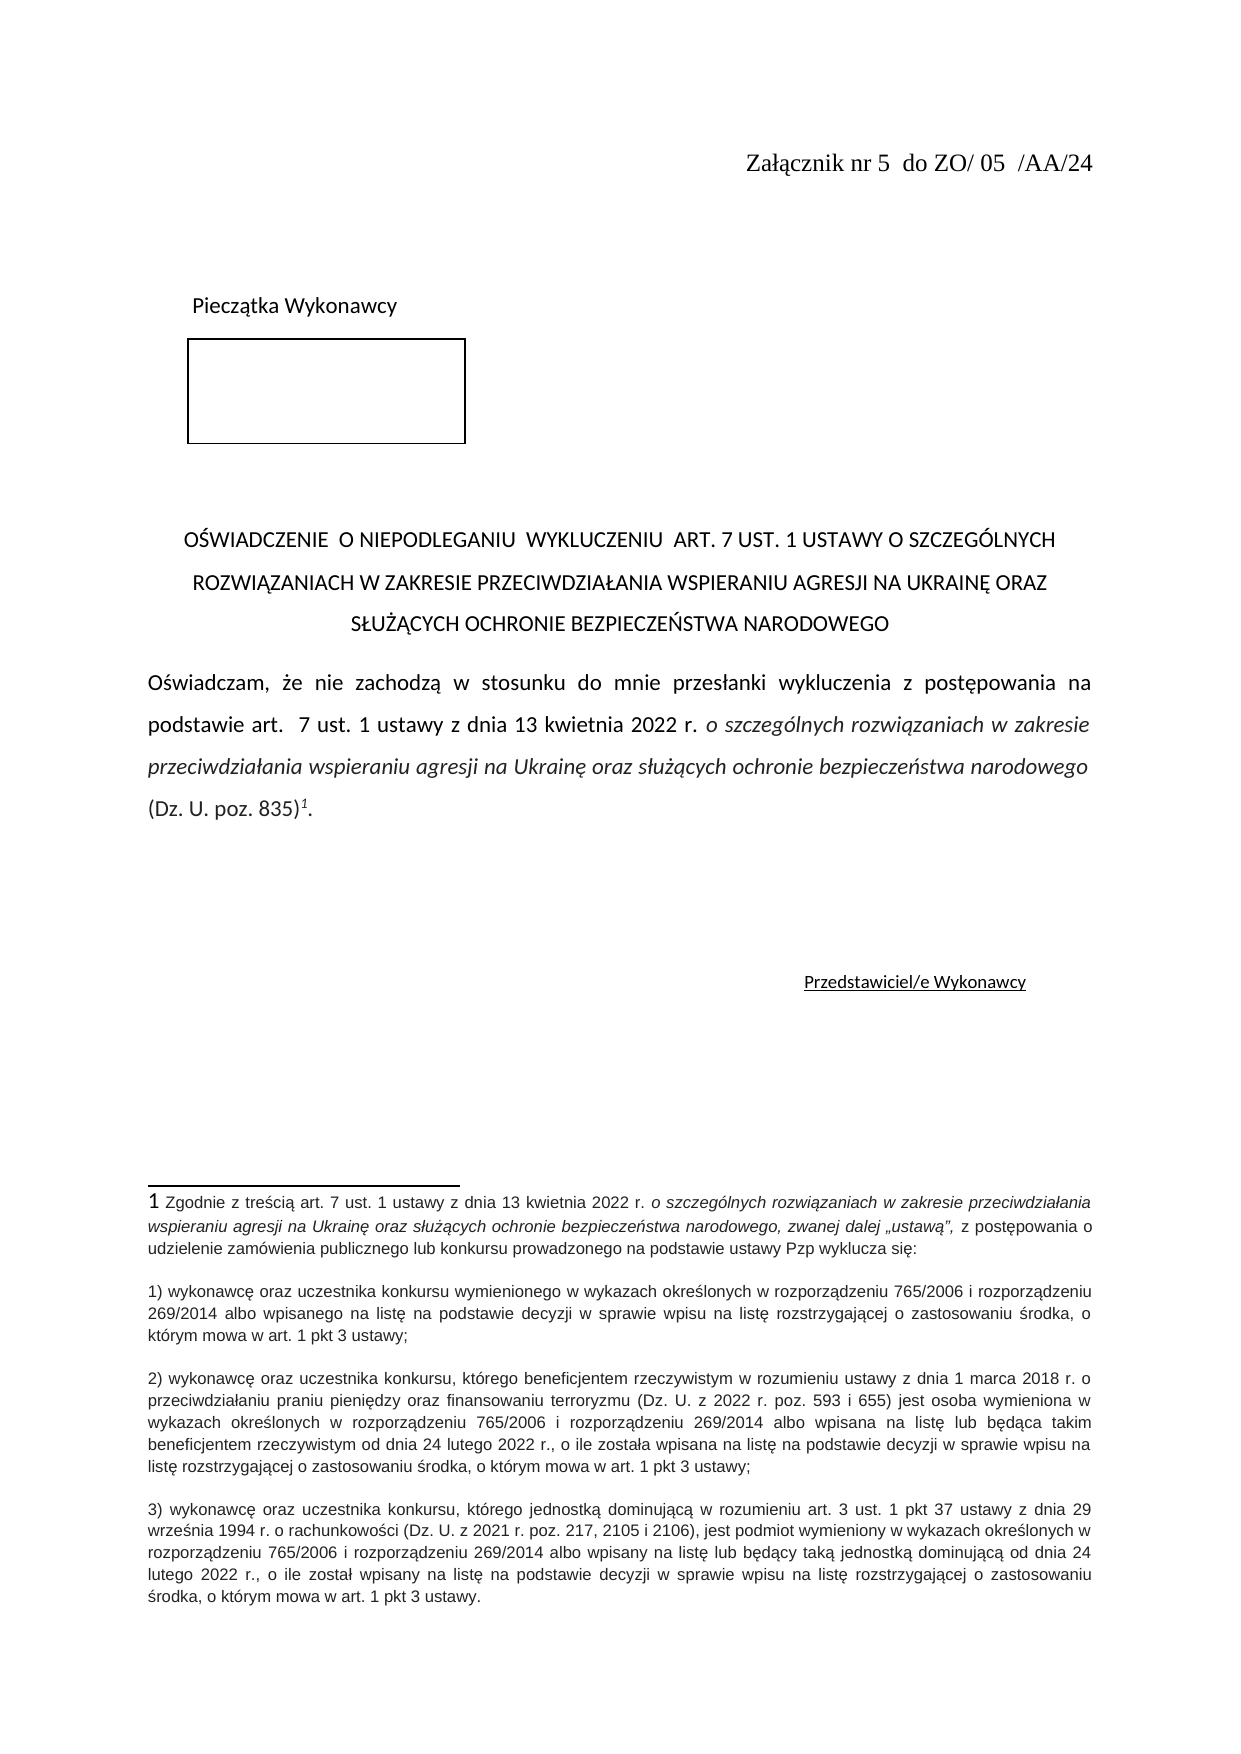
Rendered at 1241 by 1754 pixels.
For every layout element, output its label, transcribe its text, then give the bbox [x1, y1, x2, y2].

text 2) wykonawcę oraz uczestnika konkursu, którego beneficjentem rzeczywistym w rozumieniu ustawy z dnia 1 marca 2018 r. o przeciwdziałaniu praniu pieniędzy oraz finansowaniu terroryzmu (Dz. U. z 2022 r. poz. 593 i 655) jest osoba wymieniona w wykazach określonych w rozporządzeniu 765/2006 i rozporządzeniu 269/2014 albo wpisana na listę lub będąca takim beneficjentem rzeczywistym od dnia 24 lutego 2022 r., o ile została wpisana na listę na podstawie decyzji w sprawie wpisu na listę rozstrzygającej o zastosowaniu środka, o którym mowa w art. 1 pkt 3 ustawy; [148, 1368, 1093, 1476]
text Oświadczam, że nie zachodzą w stosunku do mnie przesłanki wykluczenia z postępowania na podstawie art. 7 ust. 1 ustawy z dnia 13 kwietnia 2022 r. o szczególnych rozwiązaniach w zakresie przeciwdziałania wspieraniu agresji na Ukrainę oraz służących ochronie bezpieczeństwa narodowego (Dz. U. poz. 835). [148, 668, 1093, 822]
text Zgodnie z treścią art. 7 ust. 1 ustawy z dnia 13 kwietnia 2022 r. o szczególnych rozwiązaniach w zakresie przeciwdziałania wspieraniu agresji na Ukrainę oraz służących ochronie bezpieczeństwa narodowego, zwanej dalej „ustawą”, z postępowania o udzielenie zamówienia publicznego lub konkursu prowadzonego na podstawie ustawy Pzp wyklucza się: [148, 1186, 1093, 1258]
text 3) wykonawcę oraz uczestnika konkursu, którego jednostką dominującą w rozumieniu art. 3 ust. 1 pkt 37 ustawy z dnia 29 września 1994 r. o rachunkowości (Dz. U. z 2021 r. poz. 217, 2105 i 2106), jest podmiot wymieniony w wykazach określonych w rozporządzeniu 765/2006 i rozporządzeniu 269/2014 albo wpisany na listę lub będący taką jednostką dominującą od dnia 24 lutego 2022 r., o ile został wpisany na listę na podstawie decyzji w sprawie wpisu na listę rozstrzygającej o zastosowaniu środka, o którym mowa w art. 1 pkt 3 ustawy. [148, 1499, 1093, 1606]
text Przedstawiciel/e Wykonawcy [148, 970, 1093, 993]
text OŚWIADCZENIE O NIEPODLEGANIU WYKLUCZENIU ART. 7 UST. 1 USTAWY O SZCZEGÓLNYCH ROZWIĄZANIACH W ZAKRESIE PRZECIWDZIAŁANIA WSPIERANIU AGRESJI NA UKRAINĘ ORAZ SŁUŻĄCYCH OCHRONIE BEZPIECZEŃSTWA NARODOWEGO [148, 526, 1093, 638]
text 1) wykonawcę oraz uczestnika konkursu wymienionego w wykazach określonych w rozporządzeniu 765/2006 i rozporządzeniu 269/2014 albo wpisanego na listę na podstawie decyzji w sprawie wpisu na listę rozstrzygającej o zastosowaniu środka, o którym mowa w art. 1 pkt 3 ustawy; [148, 1282, 1093, 1345]
text Pieczątka Wykonawcy [192, 291, 1093, 319]
list Załącznik nr 5 do ZO/ 05 /AA/24 [148, 148, 1093, 176]
